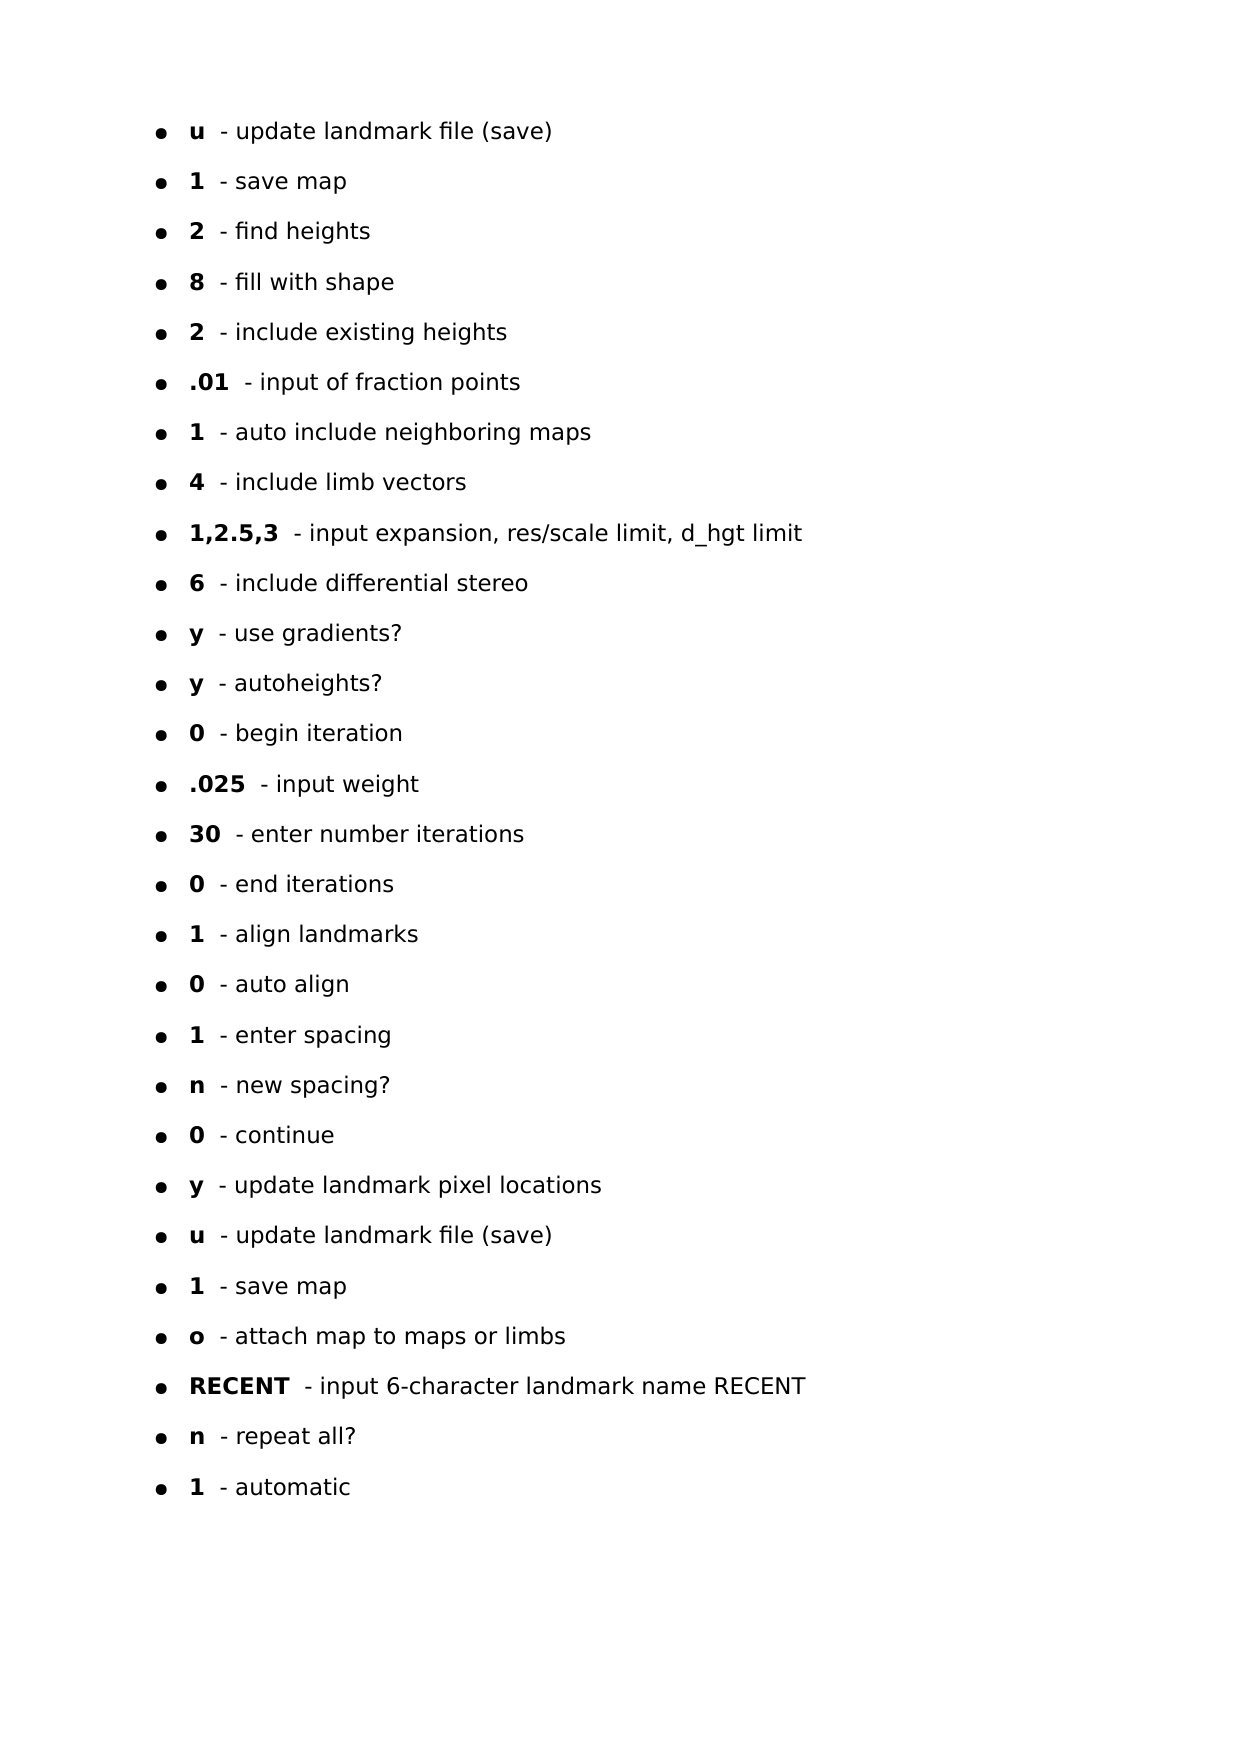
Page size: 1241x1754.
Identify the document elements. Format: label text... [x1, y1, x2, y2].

list 0 - end iterations [153, 871, 1122, 898]
list 6 - include differential stereo [153, 570, 1122, 597]
list 1 - save map [153, 168, 1122, 195]
list n - repeat all? [153, 1423, 1122, 1450]
list 0 - auto align [153, 972, 1122, 998]
list 0 - continue [153, 1122, 1122, 1149]
list u - update landmark file (save) [153, 118, 1122, 145]
list 1 - auto include neighboring maps [153, 419, 1122, 446]
list y - autoheights? [153, 670, 1122, 697]
list 8 - fill with shape [153, 269, 1122, 295]
list 1 - automatic [153, 1474, 1122, 1500]
list 4 - include limb vectors [153, 469, 1122, 496]
list 1 - enter spacing [153, 1022, 1122, 1048]
list .025 - input weight [153, 771, 1122, 797]
list 1 - save map [153, 1273, 1122, 1299]
list 2 - find heights [153, 218, 1122, 245]
list y - use gradients? [153, 620, 1122, 647]
list n - new spacing? [153, 1072, 1122, 1099]
list y - update landmark pixel locations [153, 1172, 1122, 1199]
list RECENT - input 6-character landmark name RECENT [153, 1373, 1122, 1400]
list 30 - enter number iterations [153, 821, 1122, 848]
list 0 - begin iteration [153, 721, 1122, 747]
list 1,2.5,3 - input expansion, res/scale limit, d_hgt limit [153, 520, 1122, 546]
list 1 - align landmarks [153, 921, 1122, 948]
list 2 - include existing heights [153, 319, 1122, 346]
list .01 - input of fraction points [153, 369, 1122, 396]
list u - update landmark file (save) [153, 1223, 1122, 1249]
list o - attach map to maps or limbs [153, 1323, 1122, 1350]
